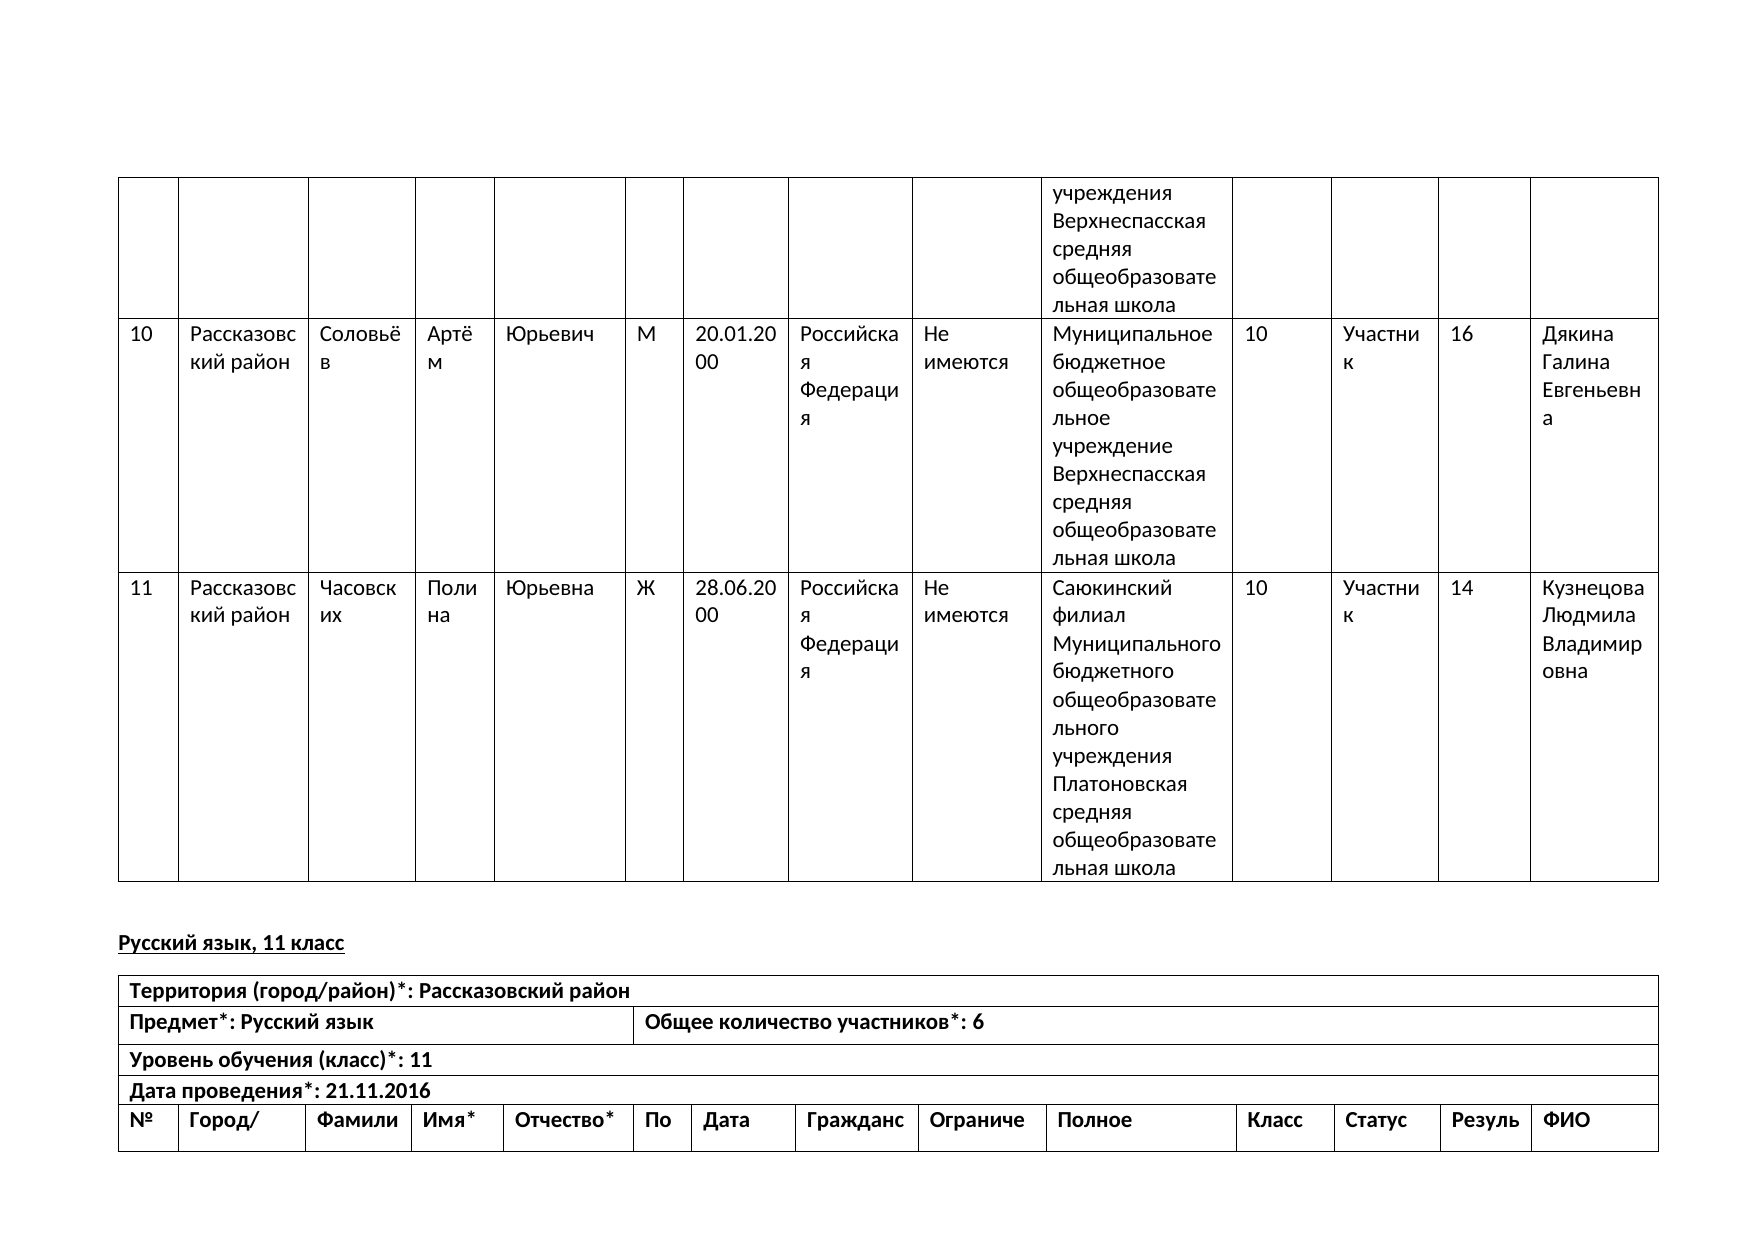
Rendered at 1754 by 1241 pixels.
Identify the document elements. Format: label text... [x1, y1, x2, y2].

table_cell [1439, 178, 1530, 318]
table_cell Муниципальное бюджетное общеобразовательное учреждение Верхнеспасская средняя общеобразовательная школа [1042, 319, 1232, 572]
table_cell Не имеются [913, 573, 1041, 881]
table_cell [626, 178, 683, 318]
table_cell [179, 178, 308, 318]
table_cell Российская Федерация [789, 319, 912, 572]
table_cell Дата [692, 1105, 795, 1151]
table_cell Общее количество участников*: 6 [634, 1007, 1658, 1044]
table_cell ФИО [1532, 1105, 1658, 1151]
table_cell 10 [1233, 573, 1331, 881]
table_cell 11 [119, 573, 178, 881]
table_cell 28.06.2000 [684, 573, 788, 881]
table_cell Рассказовский район [179, 319, 308, 572]
table_cell [913, 178, 1041, 318]
table_cell Класс [1237, 1105, 1334, 1151]
table_cell Часовских [309, 573, 415, 881]
table_cell [1233, 178, 1331, 318]
table_cell Юрьевна [495, 573, 625, 881]
table_cell [416, 178, 494, 318]
table_cell № [119, 1105, 178, 1151]
table_cell Дата проведения*: 21.11.2016 [119, 1076, 1658, 1104]
table_cell Уровень обучения (класс)*: 11 [119, 1045, 1658, 1075]
table_cell Гражданс [796, 1105, 918, 1151]
table_cell Соловьёв [309, 319, 415, 572]
table_cell По [634, 1105, 691, 1151]
table_header Территория (город/район)*: Рассказовский район [119, 976, 1658, 1006]
table_cell Ограниче [919, 1105, 1046, 1151]
table_cell Артём [416, 319, 494, 572]
table_cell Предмет*: Русский язык [119, 1007, 633, 1044]
table_cell 16 [1439, 319, 1530, 572]
table_cell Отчество* [504, 1105, 633, 1151]
table_cell Кузнецова Людмила Владимировна [1531, 573, 1658, 881]
table_cell [309, 178, 415, 318]
table_cell Дякина Галина Евгеньевна [1531, 319, 1658, 572]
table_cell М [626, 319, 683, 572]
table_cell Имя* [412, 1105, 503, 1151]
table_cell Полина [416, 573, 494, 881]
table_cell Город/ [179, 1105, 305, 1151]
table_cell [1332, 178, 1438, 318]
table_cell Полное [1047, 1105, 1236, 1151]
table_cell Российская Федерация [789, 573, 912, 881]
table_cell Ж [626, 573, 683, 881]
table_cell Фамили [306, 1105, 411, 1151]
table_cell 20.01.2000 [684, 319, 788, 572]
table_cell Рассказовский район [179, 573, 308, 881]
table_cell Участник [1332, 319, 1438, 572]
table_cell Статус [1335, 1105, 1440, 1151]
table_cell 10 [119, 319, 178, 572]
table_cell [119, 178, 178, 318]
table_cell [789, 178, 912, 318]
table_cell учреждения Верхнеспасская средняя общеобразовательная школа [1042, 178, 1232, 318]
table_cell [1531, 178, 1658, 318]
table_cell Не имеются [913, 319, 1041, 572]
table_cell Юрьевич [495, 319, 625, 572]
table_cell 10 [1233, 319, 1331, 572]
text Русский язык, 11 класс [118, 928, 1636, 956]
table_cell Резуль [1441, 1105, 1531, 1151]
table_cell [495, 178, 625, 318]
table_cell [684, 178, 788, 318]
table_cell Саюкинский филиал Муниципального бюджетного общеобразовательного учреждения Платоновская средняя общеобразовательная школа [1042, 573, 1232, 881]
table_cell 14 [1439, 573, 1530, 881]
table_cell Участник [1332, 573, 1438, 881]
